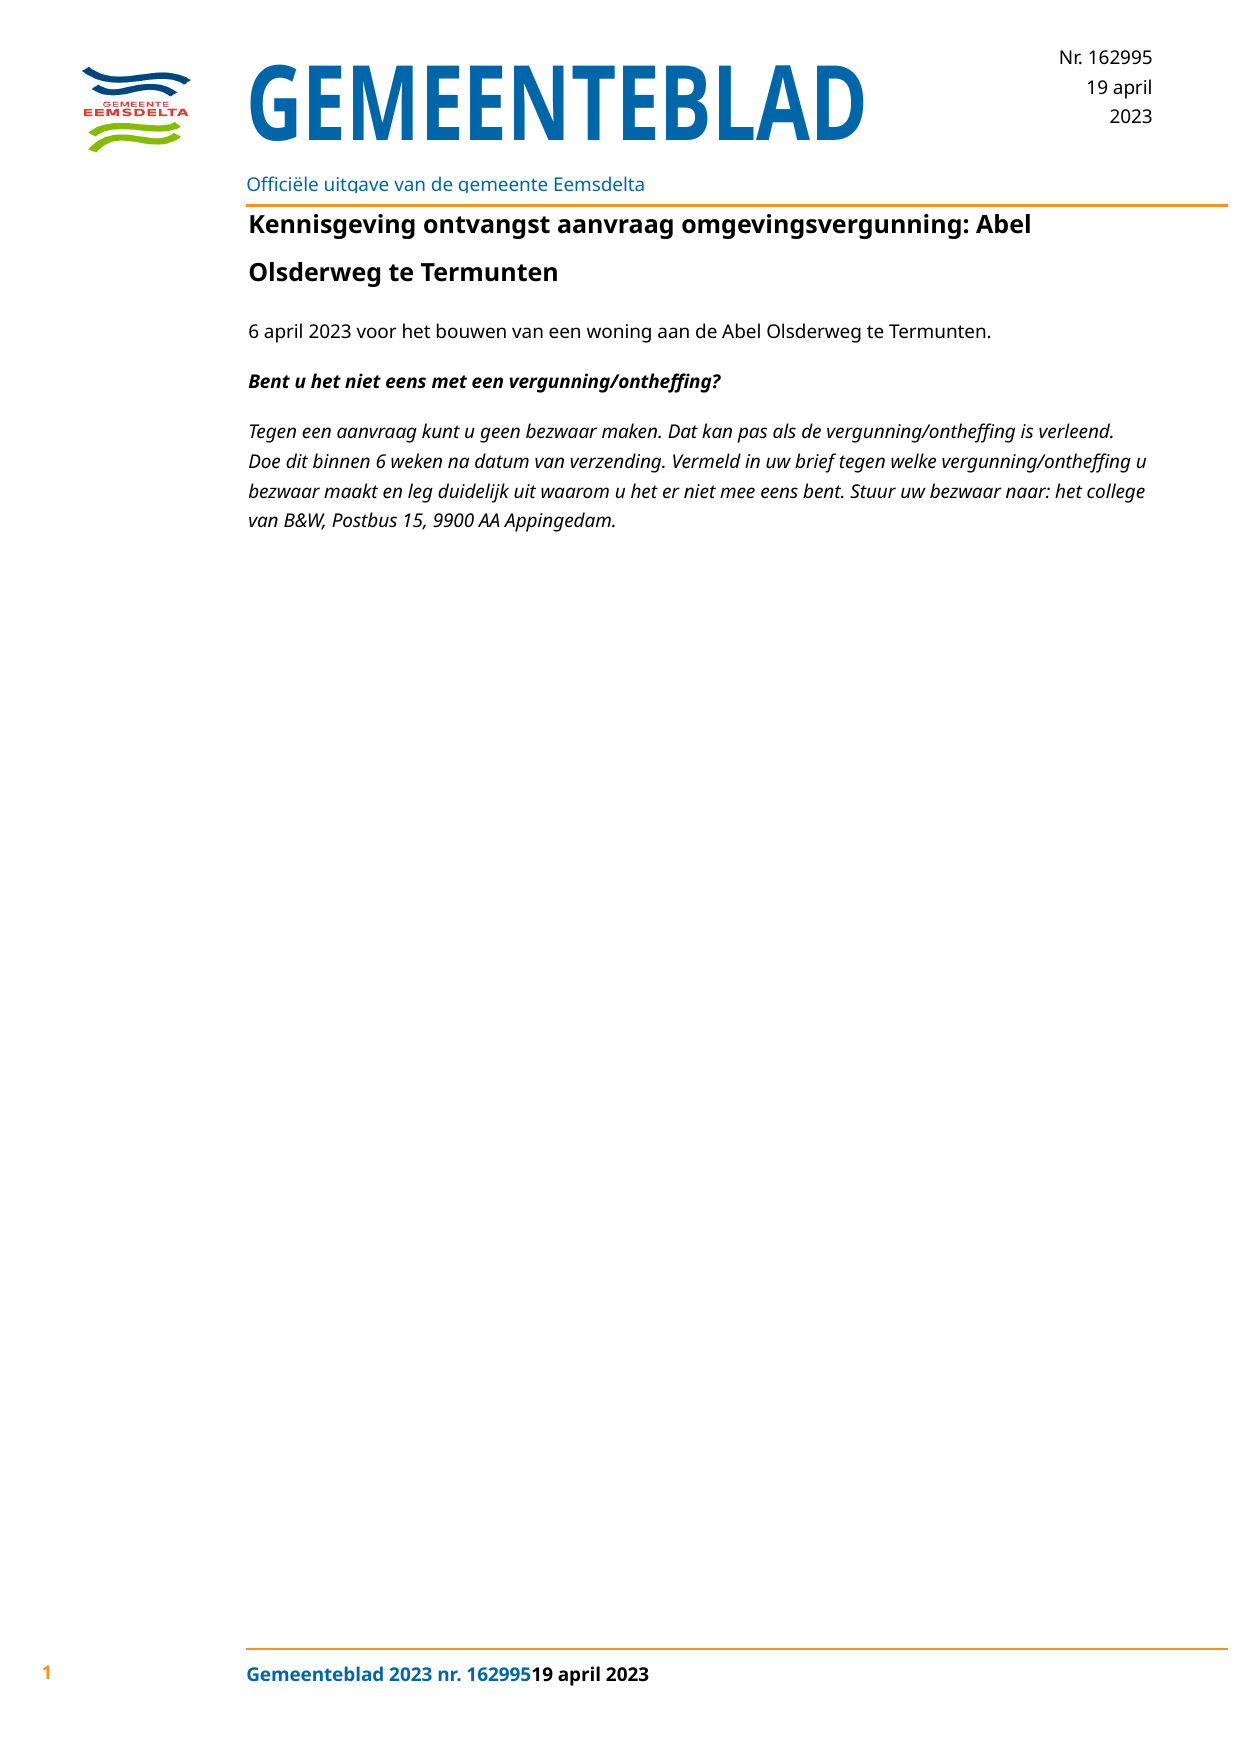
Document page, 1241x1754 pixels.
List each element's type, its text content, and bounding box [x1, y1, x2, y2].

text Tegen een aanvraag kunt u geen bezwaar maken. Dat kan pas als de vergunning/ontheffing is verleend. Doe dit binnen 6 weken na datum van verzending. Vermeld in uw brief tegen welke vergunning/ontheffing u bezwaar maakt en leg duidelijk uit waarom u het er niet mee eens bent. Stuur uw bezwaar naar: het college van B&W, Postbus 15, 9900 AA Appingedam. [248, 419, 1152, 533]
text 6 april 2023 voor het bouwen van een woning aan de Abel Olsderweg te Termunten. [248, 318, 1152, 344]
text Kennisgeving ontvangst aanvraag omgevingsvergunning: Abel Olsderweg te Termunten [248, 207, 1152, 288]
picture [41, 47, 231, 172]
text Bent u het niet eens met een vergunning/ontheffing? [248, 368, 1152, 394]
